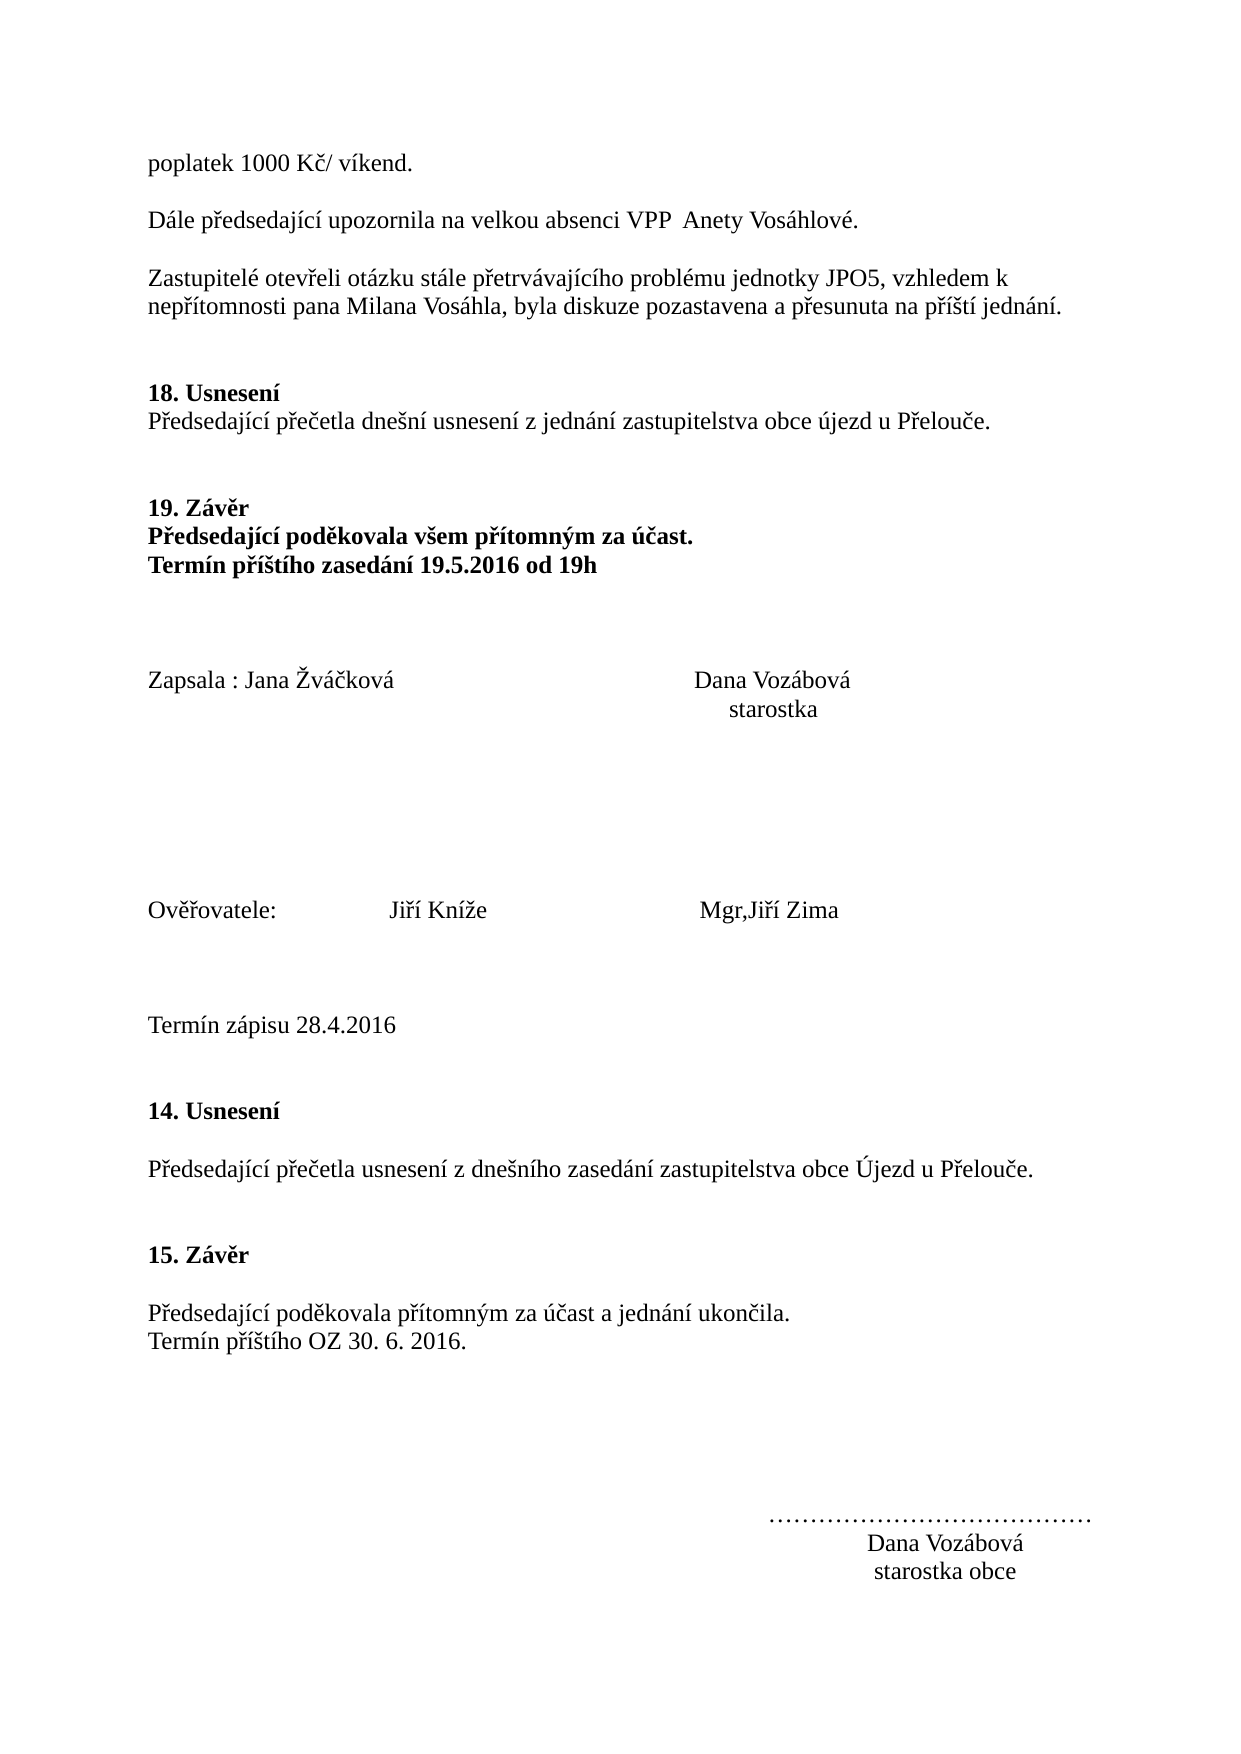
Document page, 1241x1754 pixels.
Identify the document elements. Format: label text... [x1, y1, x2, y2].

text Předsedající přečetla dnešní usnesení z jednání zastupitelstva obce újezd u Přelouče. [148, 406, 1093, 435]
text Zastupitelé otevřeli otázku stále přetrvávajícího problému jednotky JPO5, vzhledem k nepřítomnosti pana Milana Vosáhla, byla diskuze pozastavena a přesunuta na příští jednání. [148, 263, 1093, 320]
text 18. Usnesení [148, 378, 1093, 406]
text Zapsala : Jana Žváčková Dana Vozábová [148, 665, 1093, 694]
text poplatek 1000 Kč/ víkend. [148, 148, 1093, 176]
text Termín příštího OZ 30. 6. 2016. [148, 1326, 1093, 1355]
text starostka [148, 694, 1093, 723]
text starostka obce [148, 1556, 1093, 1585]
text Předsedající přečetla usnesení z dnešního zasedání zastupitelstva obce Újezd u Přelouče. [148, 1154, 1093, 1183]
text Předsedající poděkovala přítomným za účast a jednání ukončila. [148, 1298, 1093, 1326]
text 15. Závěr [148, 1240, 1093, 1269]
text Předsedající poděkovala všem přítomným za účast. [148, 521, 1093, 550]
text Termín zápisu 28.4.2016 [148, 1010, 1093, 1039]
text Ověřovatele: Jiří Kníže Mgr,Jiří Zima [148, 895, 1093, 924]
text Dále předsedající upozornila na velkou absenci VPP Anety Vosáhlové. [148, 205, 1093, 234]
text Dana Vozábová [148, 1528, 1093, 1556]
text 14. Usnesení [148, 1096, 1093, 1125]
text Termín příštího zasedání 19.5.2016 od 19h [148, 550, 1093, 579]
text ………………………………… [148, 1499, 1093, 1528]
text 19. Závěr [148, 493, 1093, 521]
